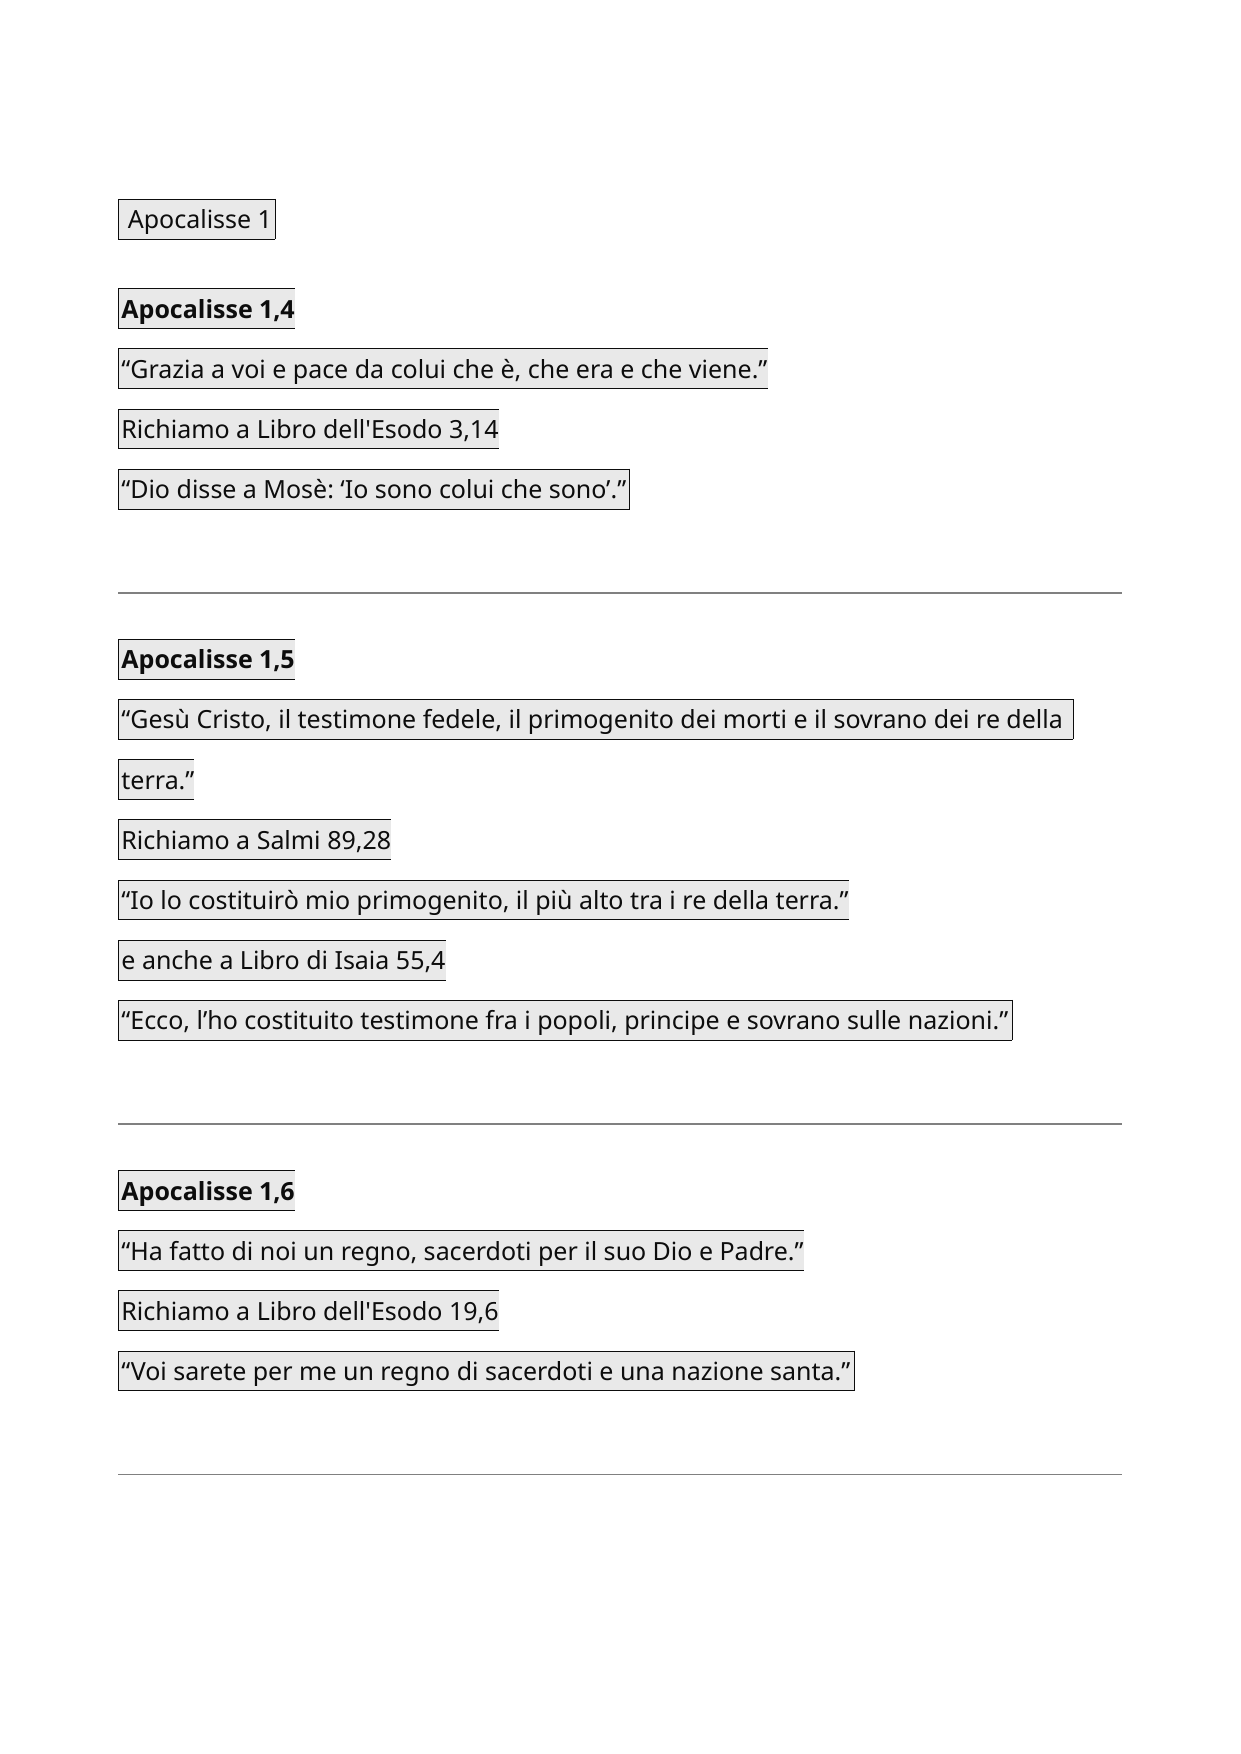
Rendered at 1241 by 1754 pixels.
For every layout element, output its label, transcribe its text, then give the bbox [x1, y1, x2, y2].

text Apocalisse 1,6 “Ha fatto di noi un regno, sacerdoti per il suo Dio e Padre.” Richiamo a Libro dell'Esodo 19,6 “Voi sarete per me un regno di sacerdoti e una nazione santa.” [118, 1170, 1122, 1391]
subtitle [276, 199, 1122, 239]
subtitle Apocalisse 1 [119, 200, 275, 239]
text Apocalisse 1,4 “Grazia a voi e pace da colui che è, che era e che viene.” Richiamo a Libro dell'Esodo 3,14 “Dio disse a Mosè: ‘Io sono colui che sono’.” [118, 288, 1122, 509]
text Apocalisse 1,5 “Gesù Cristo, il testimone fedele, il primogenito dei morti e il sovrano dei re della terra.” Richiamo a Salmi 89,28 “Io lo costituirò mio primogenito, il più alto tra i re della terra.” e anche a Libro di Isaia 55,4 “Ecco, l’ho costituito testimone fra i popoli, principe e sovrano sulle nazioni.” [118, 639, 1122, 1040]
